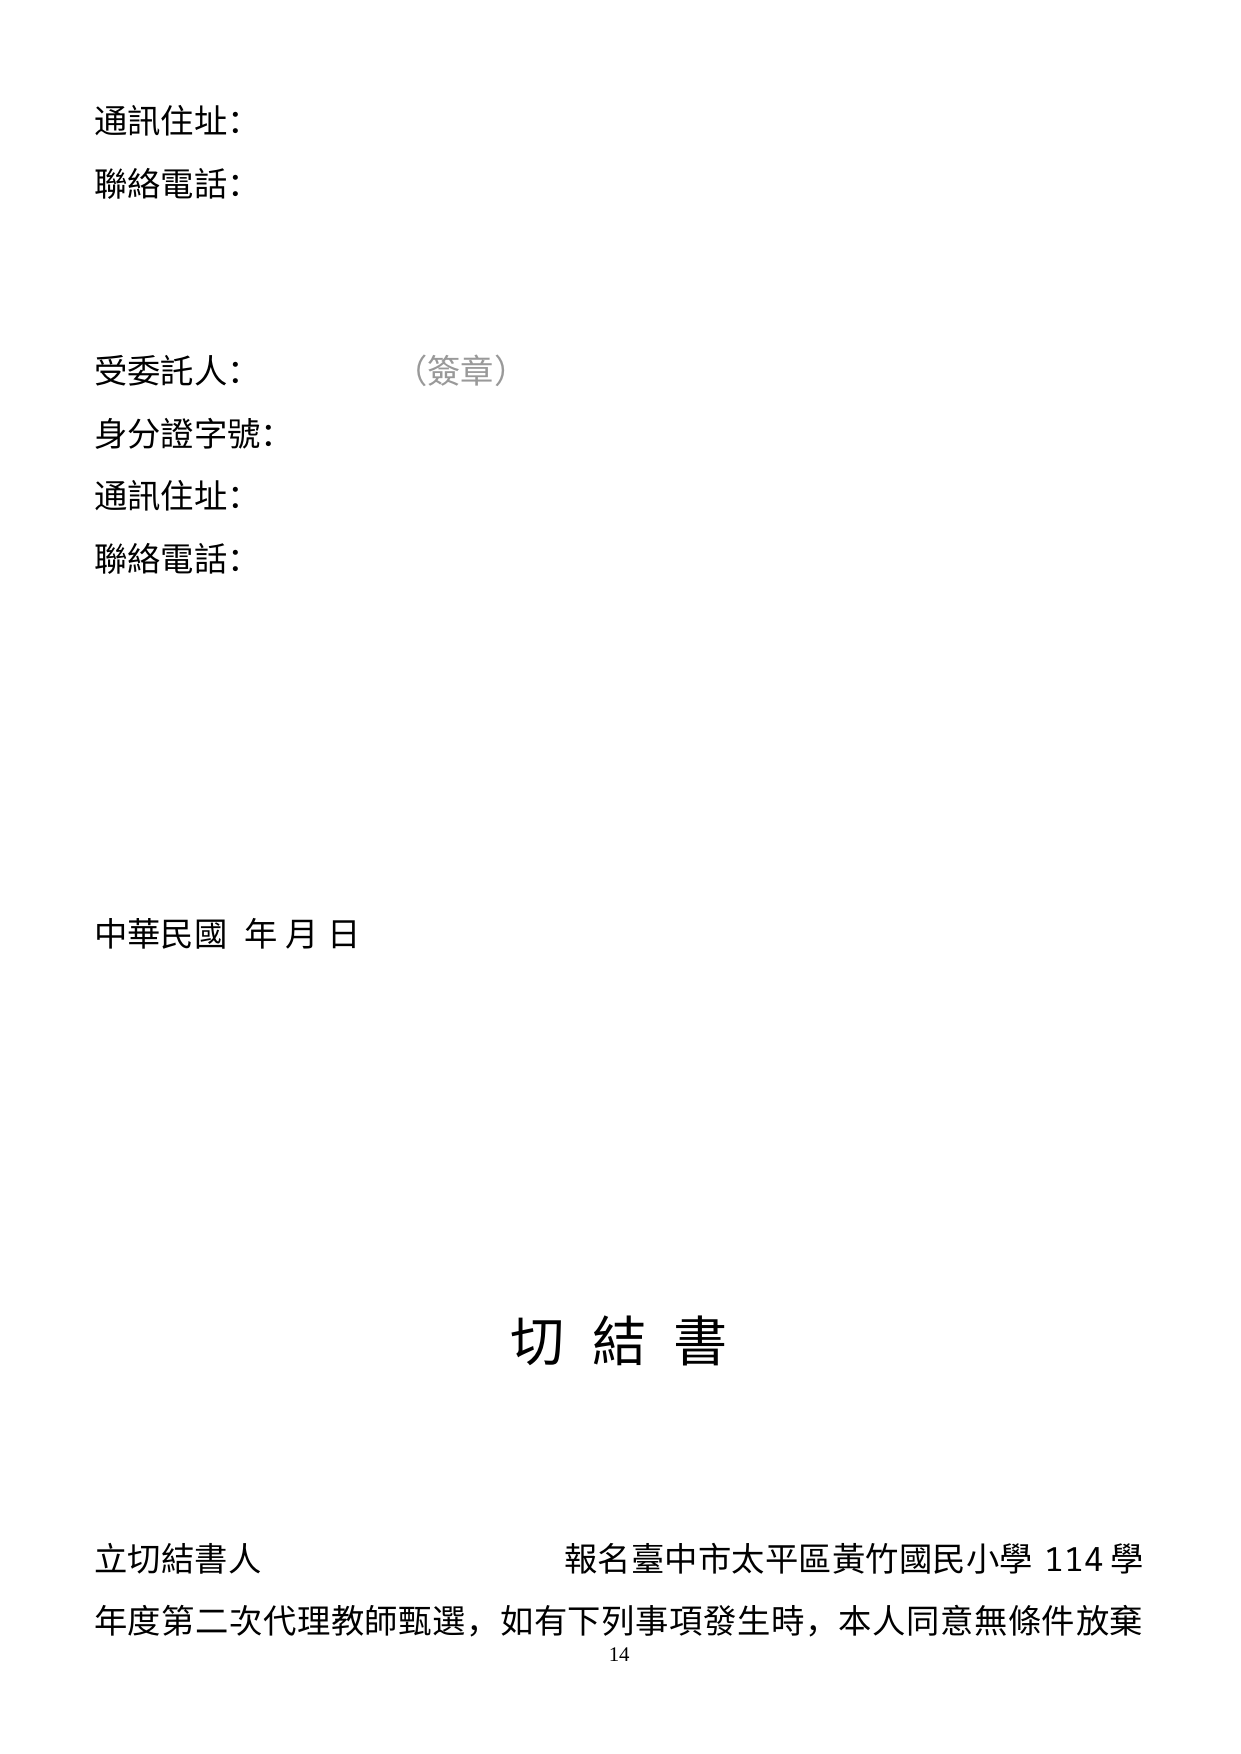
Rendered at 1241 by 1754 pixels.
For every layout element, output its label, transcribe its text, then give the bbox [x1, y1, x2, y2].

text 身分證字號： [94, 390, 1144, 452]
text 通訊住址： [94, 452, 1144, 515]
text 聯絡電話： [94, 140, 1144, 202]
text 立切結書人 報名臺中市太平區黃竹國民小學114學年度第二次代理教師甄選，如有下列事項發生時，本人同意無條件放棄 [94, 1515, 1144, 1640]
text 通訊住址： [94, 77, 1144, 140]
text 切 結 書 [94, 1265, 1144, 1390]
text 受委託人： （簽章） [94, 327, 1144, 390]
text 中華民國 年 月 日 [94, 890, 1144, 952]
text 聯絡電話： [94, 515, 1144, 577]
